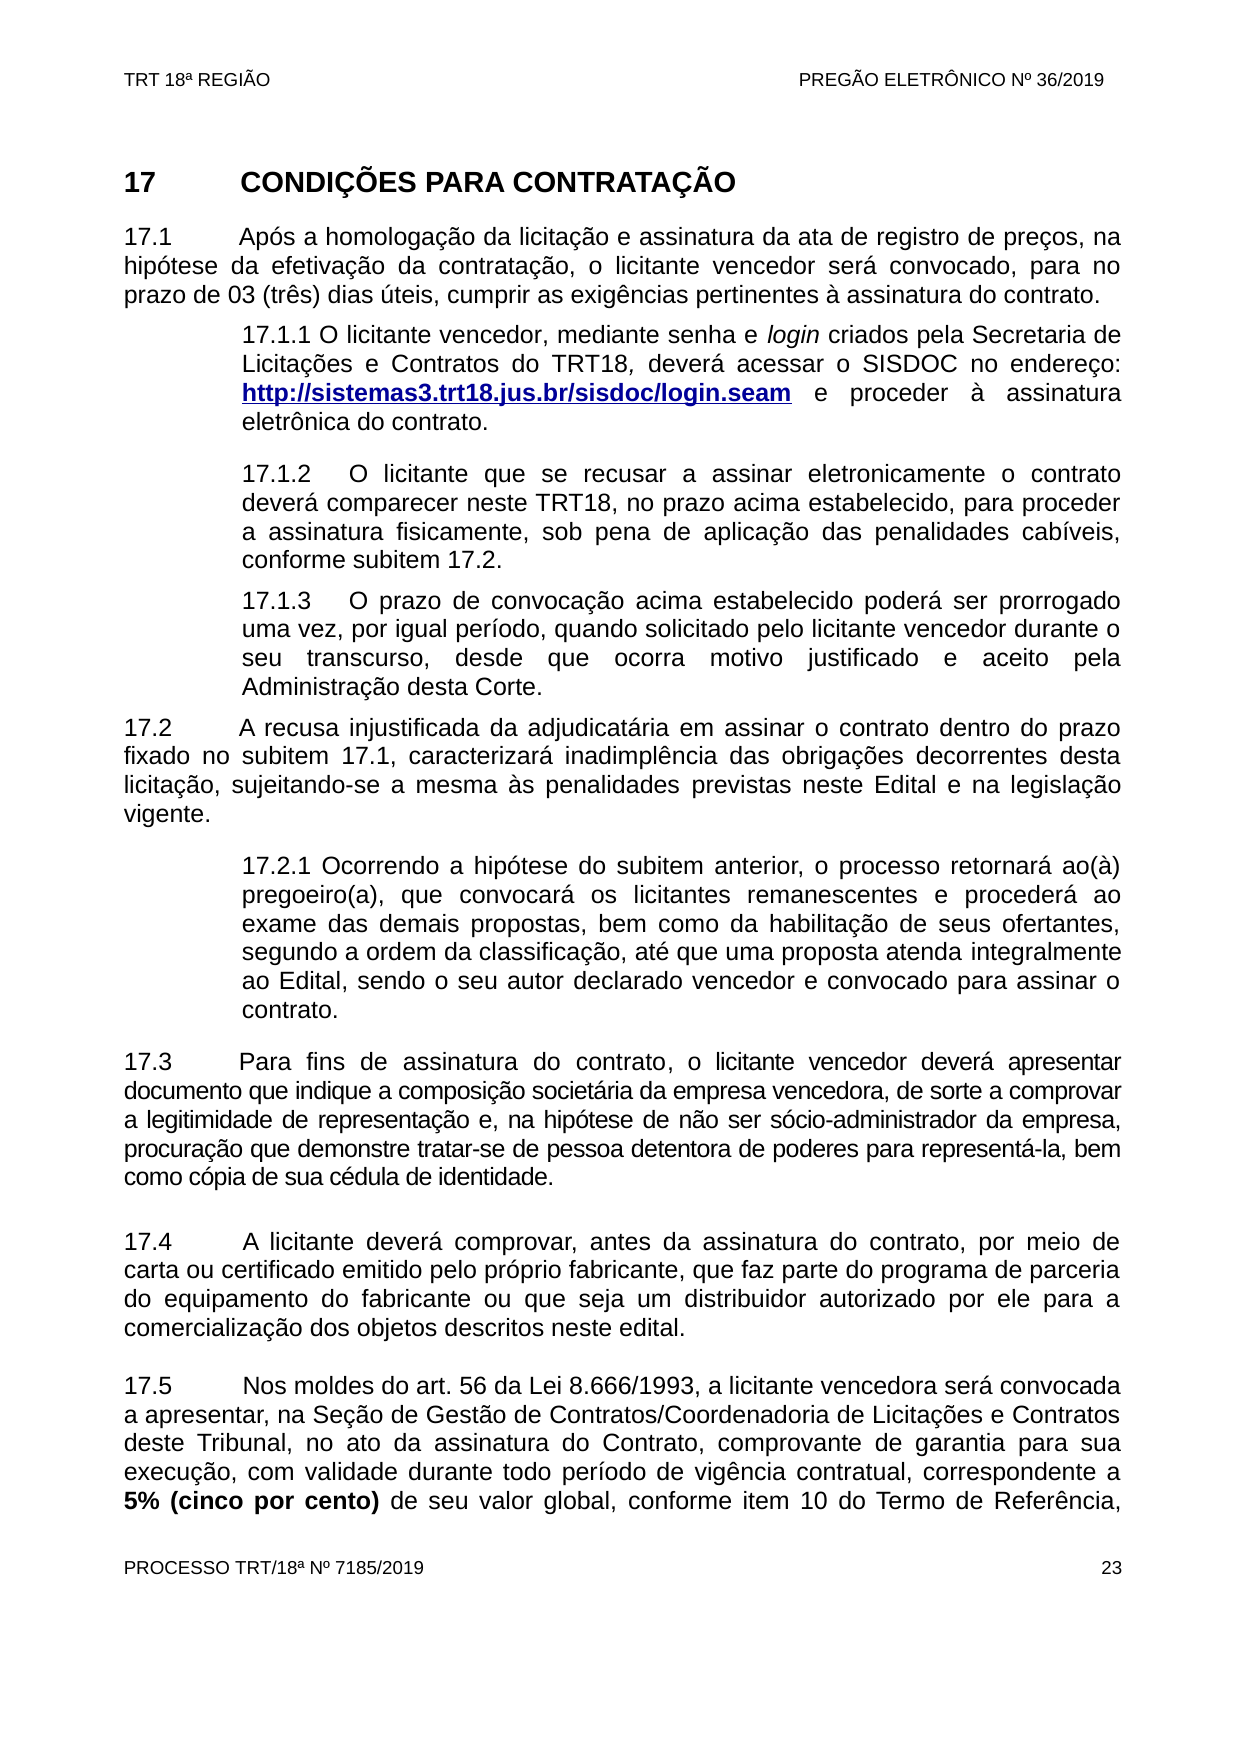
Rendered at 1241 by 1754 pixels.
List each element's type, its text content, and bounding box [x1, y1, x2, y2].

text 17 CONDIÇÕES PARA CONTRATAÇÃO [123, 165, 1122, 199]
text 17.1 Após a homologação da licitação e assinatura da ata de registro de preços, na hipótese da efetivação da contratação, o licitante vencedor será convocado, para no prazo de 03 (três) dias úteis, cumprir as exigências pertinentes à assinatura do contrato. [123, 222, 1122, 308]
list 17.3 Para fins de assinatura do contrato, o licitante vencedor deverá apresentar documento que indique a composição societária da empresa vencedora, de sorte a comprovar a legitimidade de representação e, na hipótese de não ser sócio-administrador da empresa, procuração que demonstre tratar-se de pessoa detentora de poderes para representá-la, bem como cópia de sua cédula de identidade. [123, 1047, 1122, 1191]
text 17.4 A licitante deverá comprovar, antes da assinatura do contrato, por meio de carta ou certificado emitido pelo próprio fabricante, que faz parte do programa de parceria do equipamento do fabricante ou que seja um distribuidor autorizado por ele para a comercialização dos objetos descritos neste edital. [123, 1226, 1122, 1341]
text 17.2 A recusa injustificada da adjudicatária em assinar o contrato dentro do prazo fixado no subitem 17.1, caracterizará inadimplência das obrigações decorrentes desta licitação, sujeitando-se a mesma às penalidades previstas neste Edital e na legislação vigente. [123, 712, 1122, 827]
list 17.1.2 O licitante que se recusar a assinar eletronicamente o contrato deverá comparecer neste TRT18, no prazo acima estabelecido, para proceder a assinatura fisicamente, sob pena de aplicação das penalidades cabíveis, conforme subitem 17.2. [242, 459, 1122, 574]
list 17.2.1 Ocorrendo a hipótese do subitem anterior, o processo retornará ao(à) pregoeiro(a), que convocará os licitantes remanescentes e procederá ao exame das demais propostas, bem como da habilitação de seus ofertantes, segundo a ordem da classificação, até que uma proposta atenda integralmente ao Edital, sendo o seu autor declarado vencedor e convocado para assinar o contrato. [242, 851, 1122, 1024]
text 17.5 Nos moldes do art. 56 da Lei 8.666/1993, a licitante vencedora será convocada a apresentar, na Seção de Gestão de Contratos/Coordenadoria de Licitações e Contratos deste Tribunal, no ato da assinatura do Contrato, comprovante de garantia para sua execução, com validade durante todo período de vigência contratual, correspondente a 5% (cinco por cento) de seu valor global, conforme item 10 do Termo de Referência, [123, 1371, 1122, 1515]
text 17.1.1 O licitante vencedor, mediante senha e login criados pela Secretaria de Licitações e Contratos do TRT18, deverá acessar o SISDOC no endereço: http://sistemas3.trt18.jus.br/sisdoc/login.seam e proceder à assinatura eletrônica do contrato. [242, 320, 1122, 435]
list 17.1.3 O prazo de convocação acima estabelecido poderá ser prorrogado uma vez, por igual período, quando solicitado pelo licitante vencedor durante o seu transcurso, desde que ocorra motivo justificado e aceito pela Administração desta Corte. [242, 586, 1122, 701]
